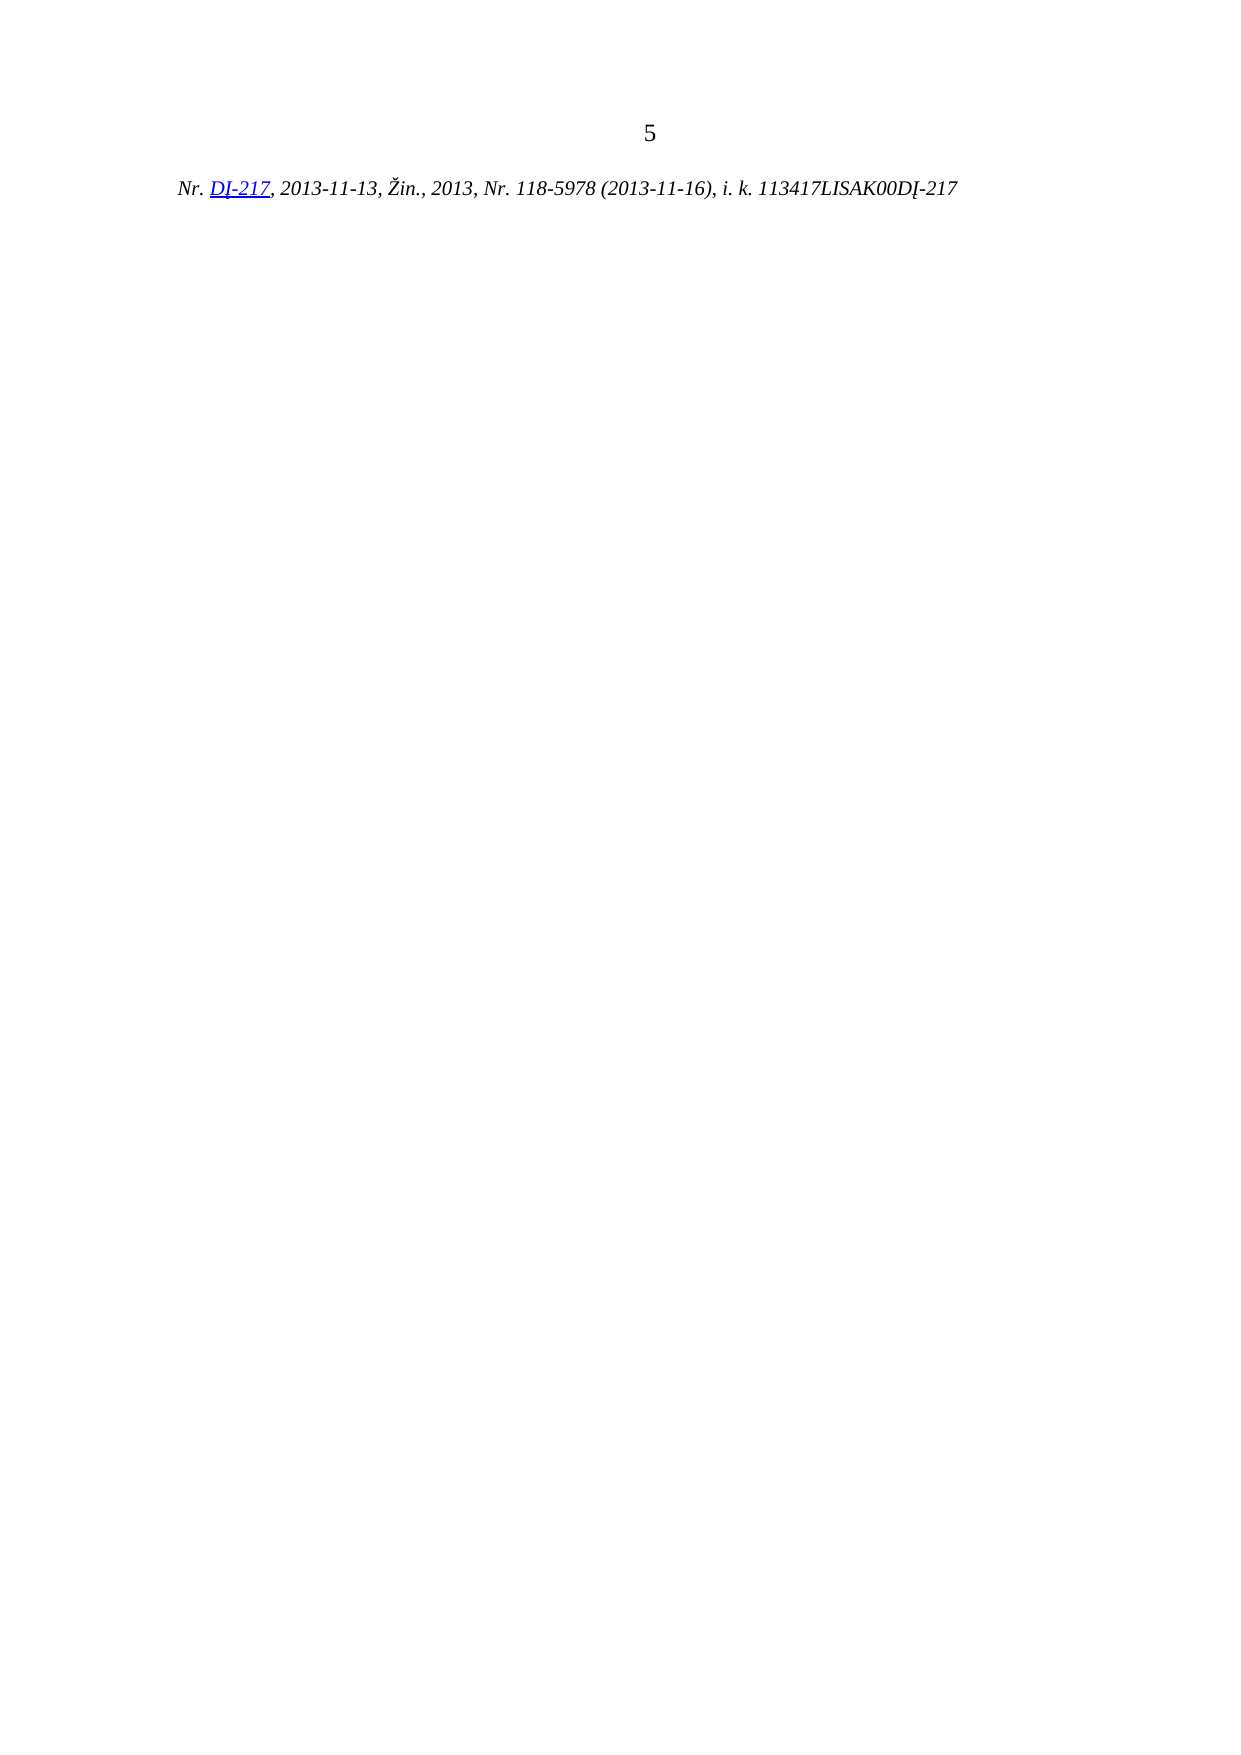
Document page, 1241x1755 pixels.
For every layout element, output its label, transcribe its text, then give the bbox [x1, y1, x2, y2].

text Nr. DĮ-217, 2013-11-13, Žin., 2013, Nr. 118-5978 (2013-11-16), i. k. 113417LISAK00DĮ-217 [177, 176, 1122, 200]
